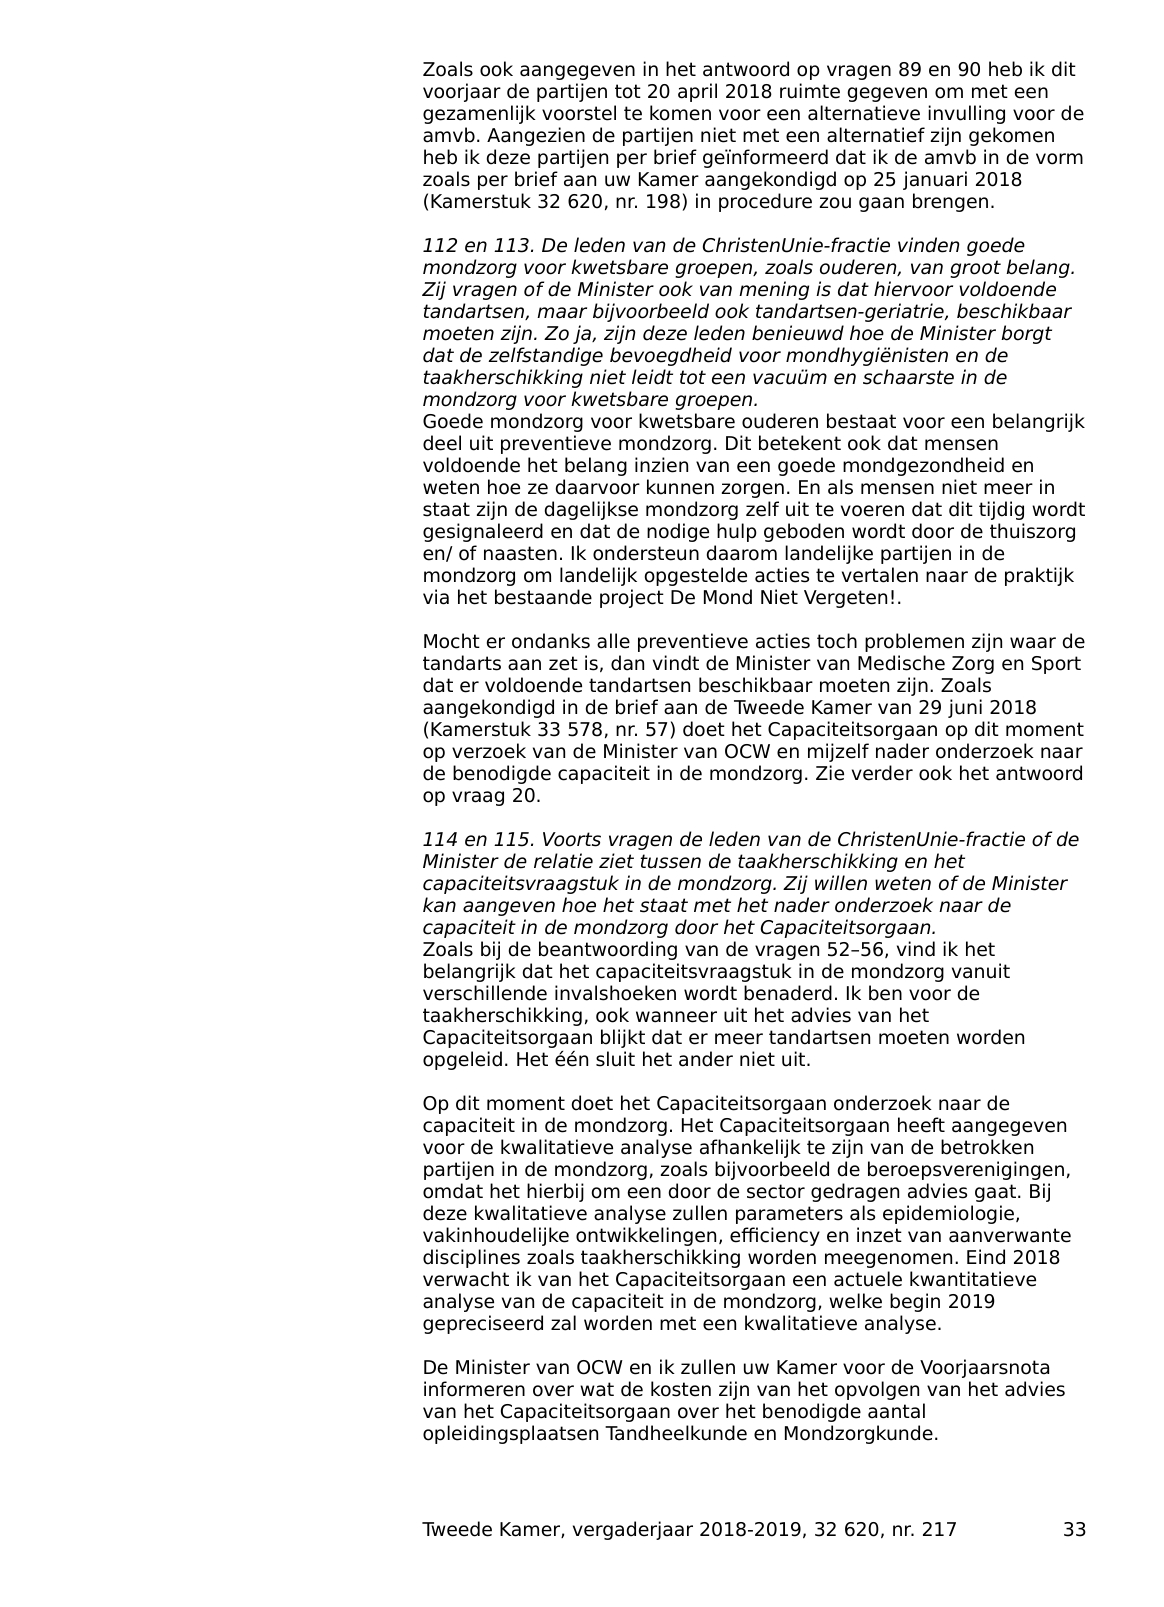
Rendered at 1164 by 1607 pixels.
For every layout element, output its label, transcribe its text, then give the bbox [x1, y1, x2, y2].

text Zoals ook aangegeven in het antwoord op vragen 89 en 90 heb ik dit voorjaar de partijen tot 20 april 2018 ruimte gegeven om met een gezamenlijk voorstel te komen voor een alternatieve invulling voor de amvb. Aangezien de partijen niet met een alternatief zijn gekomen heb ik deze partijen per brief geïnformeerd dat ik de amvb in de vorm zoals per brief aan uw Kamer aangekondigd op 25 januari 2018 (Kamerstuk 32 620, nr. 198) in procedure zou gaan brengen. [422, 59, 1087, 213]
text 114 en 115. Voorts vragen de leden van de ChristenUnie-fractie of de Minister de relatie ziet tussen de taakherschikking en het capaciteitsvraagstuk in de mondzorg. Zij willen weten of de Minister kan aangeven hoe het staat met het nader onderzoek naar de capaciteit in de mondzorg door het Capaciteitsorgaan. [422, 829, 1087, 939]
text 112 en 113. De leden van de ChristenUnie-fractie vinden goede mondzorg voor kwetsbare groepen, zoals ouderen, van groot belang. Zij vragen of de Minister ook van mening is dat hiervoor voldoende tandartsen, maar bijvoorbeeld ook tandartsen-geriatrie, beschikbaar moeten zijn. Zo ja, zijn deze leden benieuwd hoe de Minister borgt dat de zelfstandige bevoegdheid voor mondhygiënisten en de taakherschikking niet leidt tot een vacuüm en schaarste in de mondzorg voor kwetsbare groepen. [422, 235, 1087, 411]
text Goede mondzorg voor kwetsbare ouderen bestaat voor een belangrijk deel uit preventieve mondzorg. Dit betekent ook dat mensen voldoende het belang inzien van een goede mondgezondheid en weten hoe ze daarvoor kunnen zorgen. En als mensen niet meer in staat zijn de dagelijkse mondzorg zelf uit te voeren dat dit tijdig wordt gesignaleerd en dat de nodige hulp geboden wordt door de thuiszorg en/ of naasten. Ik ondersteun daarom landelijke partijen in de mondzorg om landelijk opgestelde acties te vertalen naar de praktijk via het bestaande project De Mond Niet Vergeten!. [422, 411, 1087, 609]
text Mocht er ondanks alle preventieve acties toch problemen zijn waar de tandarts aan zet is, dan vindt de Minister van Medische Zorg en Sport dat er voldoende tandartsen beschikbaar moeten zijn. Zoals aangekondigd in de brief aan de Tweede Kamer van 29 juni 2018 (Kamerstuk 33 578, nr. 57) doet het Capaciteitsorgaan op dit moment op verzoek van de Minister van OCW en mijzelf nader onderzoek naar de benodigde capaciteit in de mondzorg. Zie verder ook het antwoord op vraag 20. [422, 631, 1087, 807]
text De Minister van OCW en ik zullen uw Kamer voor de Voorjaarsnota informeren over wat de kosten zijn van het opvolgen van het advies van het Capaciteitsorgaan over het benodigde aantal opleidingsplaatsen Tandheelkunde en Mondzorgkunde. [422, 1357, 1087, 1445]
text Op dit moment doet het Capaciteitsorgaan onderzoek naar de capaciteit in de mondzorg. Het Capaciteitsorgaan heeft aangegeven voor de kwalitatieve analyse afhankelijk te zijn van de betrokken partijen in de mondzorg, zoals bijvoorbeeld de beroepsverenigingen, omdat het hierbij om een door de sector gedragen advies gaat. Bij deze kwalitatieve analyse zullen parameters als epidemiologie, vakinhoudelijke ontwikkelingen, efficiency en inzet van aanverwante disciplines zoals taakherschikking worden meegenomen. Eind 2018 verwacht ik van het Capaciteitsorgaan een actuele kwantitatieve analyse van de capaciteit in de mondzorg, welke begin 2019 gepreciseerd zal worden met een kwalitatieve analyse. [422, 1093, 1087, 1335]
text Zoals bij de beantwoording van de vragen 52–56, vind ik het belangrijk dat het capaciteitsvraagstuk in de mondzorg vanuit verschillende invalshoeken wordt benaderd. Ik ben voor de taakherschikking, ook wanneer uit het advies van het Capaciteitsorgaan blijkt dat er meer tandartsen moeten worden opgeleid. Het één sluit het ander niet uit. [422, 939, 1087, 1071]
